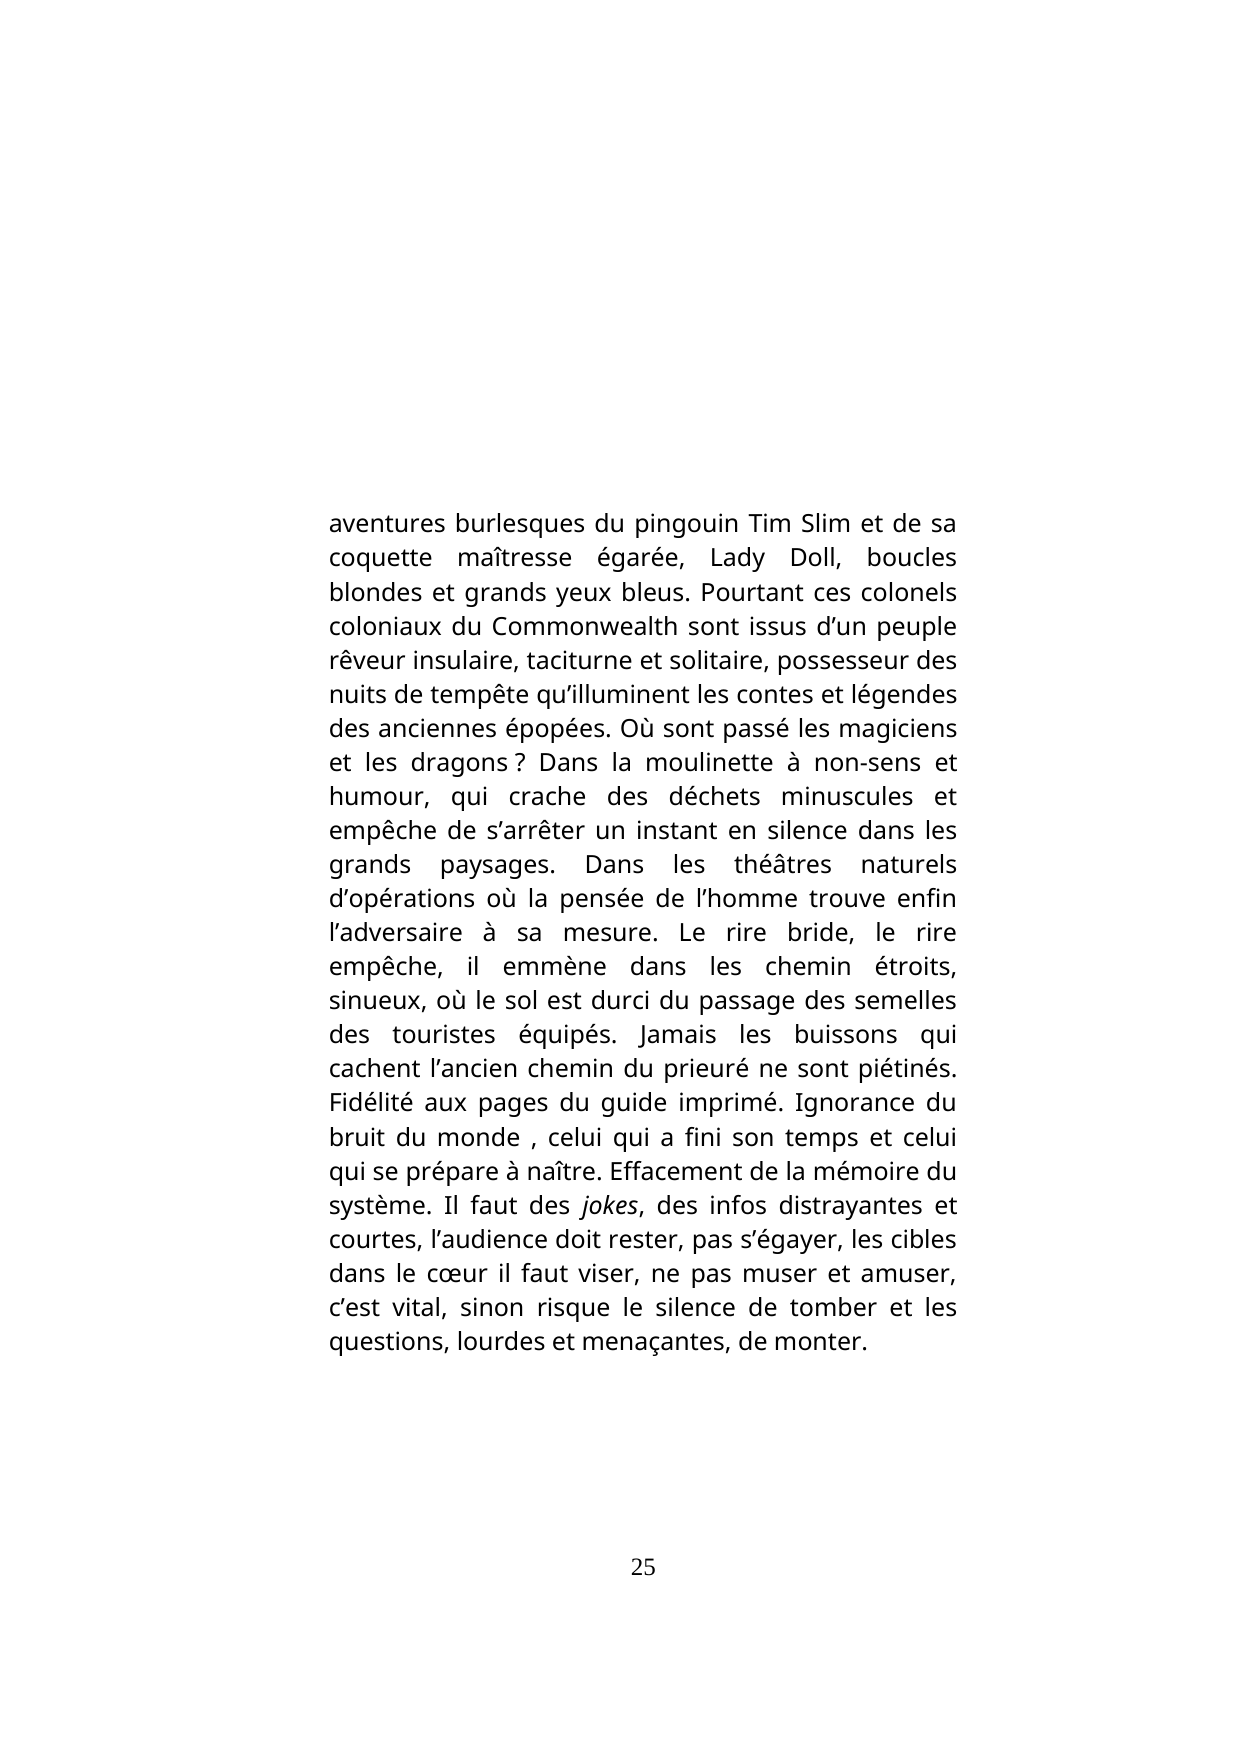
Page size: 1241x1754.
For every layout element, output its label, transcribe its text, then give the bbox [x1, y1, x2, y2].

text aventures burlesques du pingouin Tim Slim et de sa coquette maîtresse égarée, Lady Doll, boucles blondes et grands yeux bleus. Pourtant ces colonels coloniaux du Commonwealth sont issus d’un peuple rêveur insulaire, taciturne et solitaire, possesseur des nuits de tempête qu’illuminent les contes et légendes des anciennes épopées. Où sont passé les magiciens et les dragons ? Dans la moulinette à non-sens et humour, qui crache des déchets minuscules et empêche de s’arrêter un instant en silence dans les grands paysages. Dans les théâtres naturels d’opérations où la pensée de l’homme trouve enfin l’adversaire à sa mesure. Le rire bride, le rire empêche, il emmène dans les chemin étroits, sinueux, où le sol est durci du passage des semelles des touristes équipés. Jamais les buissons qui cachent l’ancien chemin du prieuré ne sont piétinés. Fidélité aux pages du guide imprimé. Ignorance du bruit du monde , celui qui a fini son temps et celui qui se prépare à naître. Effacement de la mémoire du système. Il faut des jokes, des infos distrayantes et courtes, l’audience doit rester, pas s’égayer, les cibles dans le cœur il faut viser, ne pas muser et amuser, c’est vital, sinon risque le silence de tomber et les questions, lourdes et menaçantes, de monter. [328, 506, 958, 1358]
